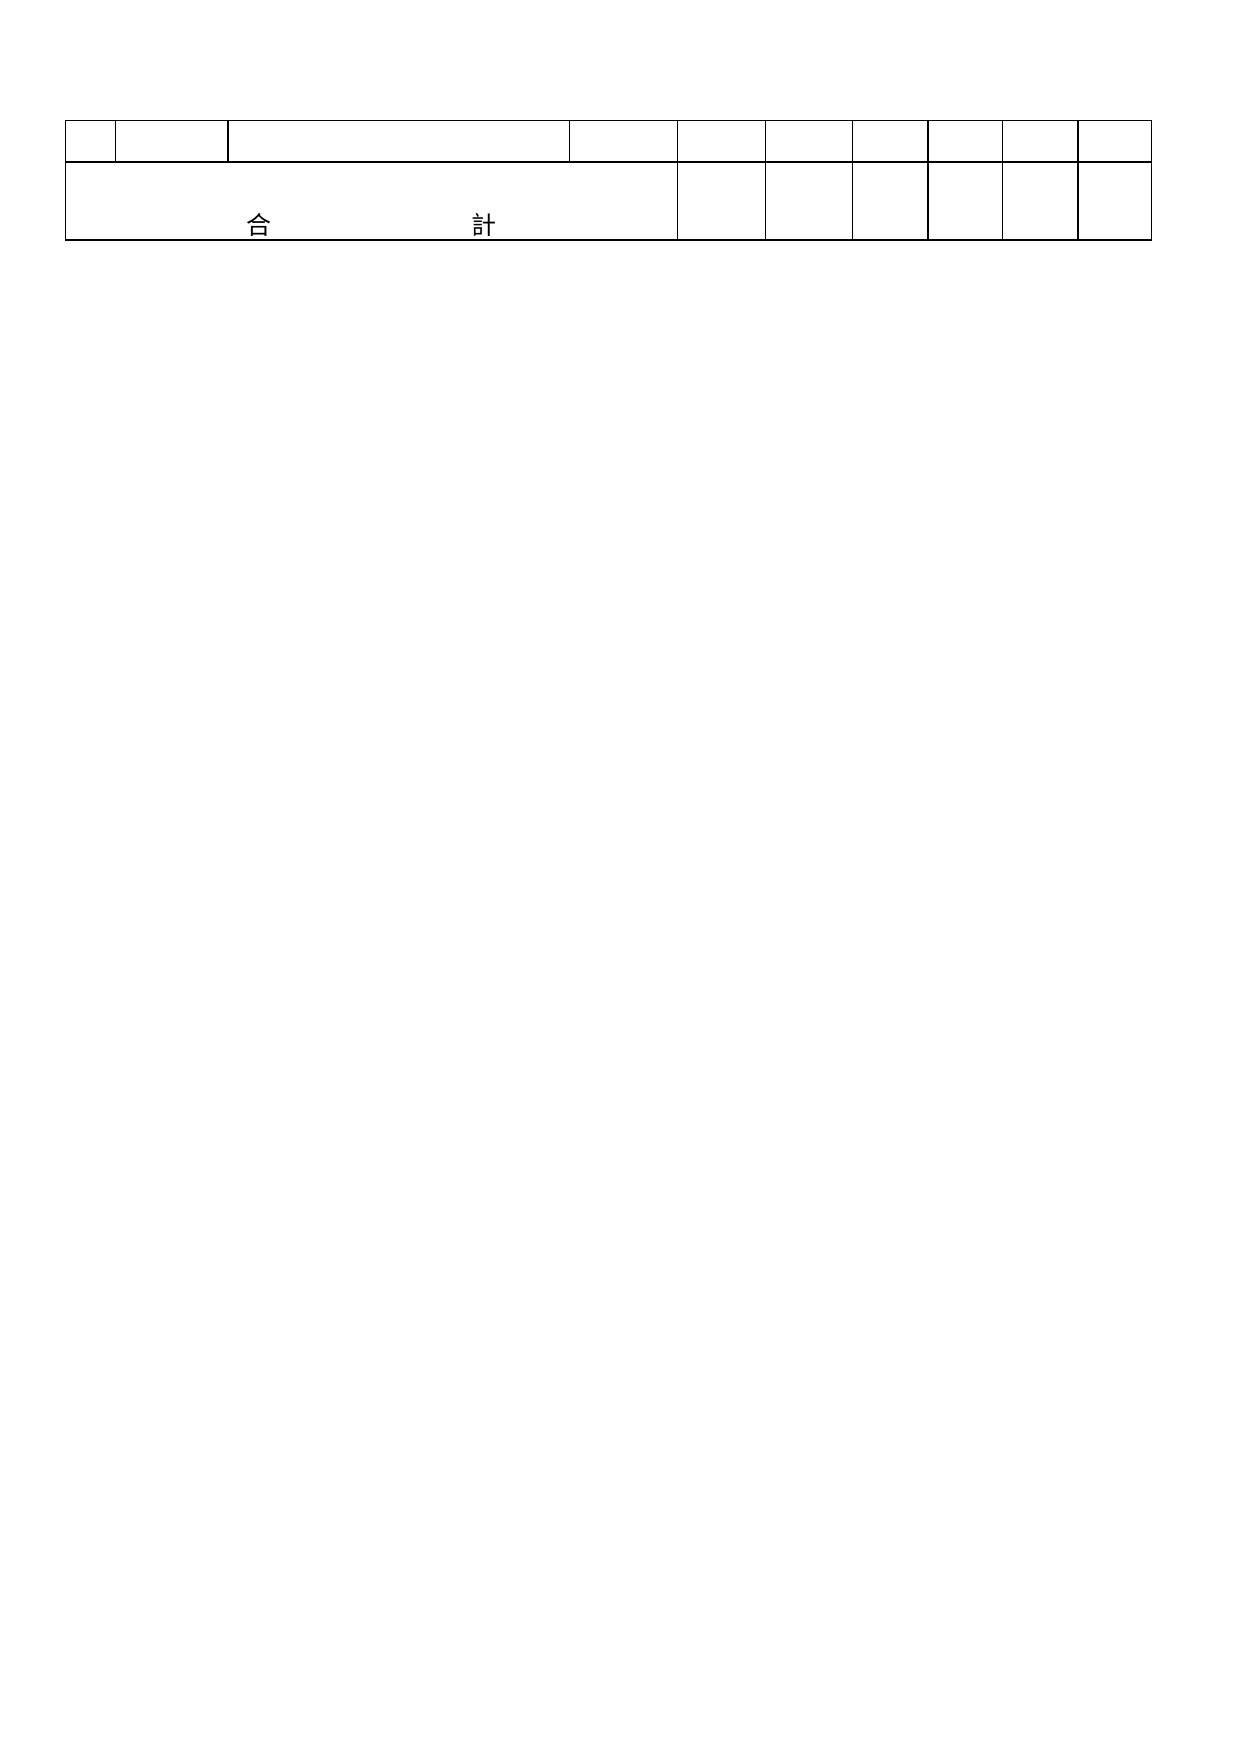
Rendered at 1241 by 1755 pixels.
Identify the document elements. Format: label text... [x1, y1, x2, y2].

table_cell [678, 163, 765, 239]
table_cell [66, 121, 115, 161]
table_cell [766, 163, 852, 239]
table_cell [929, 163, 1002, 239]
table_cell [1003, 121, 1077, 161]
table_cell [929, 121, 1002, 161]
table_cell [853, 121, 927, 161]
table_cell [116, 121, 227, 161]
table_cell [1079, 163, 1151, 239]
table_cell [853, 163, 927, 239]
table_cell [570, 121, 677, 161]
table_cell [1079, 121, 1151, 161]
table_cell [229, 121, 569, 161]
table_cell [678, 121, 765, 161]
table_cell [1003, 163, 1077, 239]
table_cell [766, 121, 852, 161]
table_cell 合 計 [66, 163, 677, 239]
